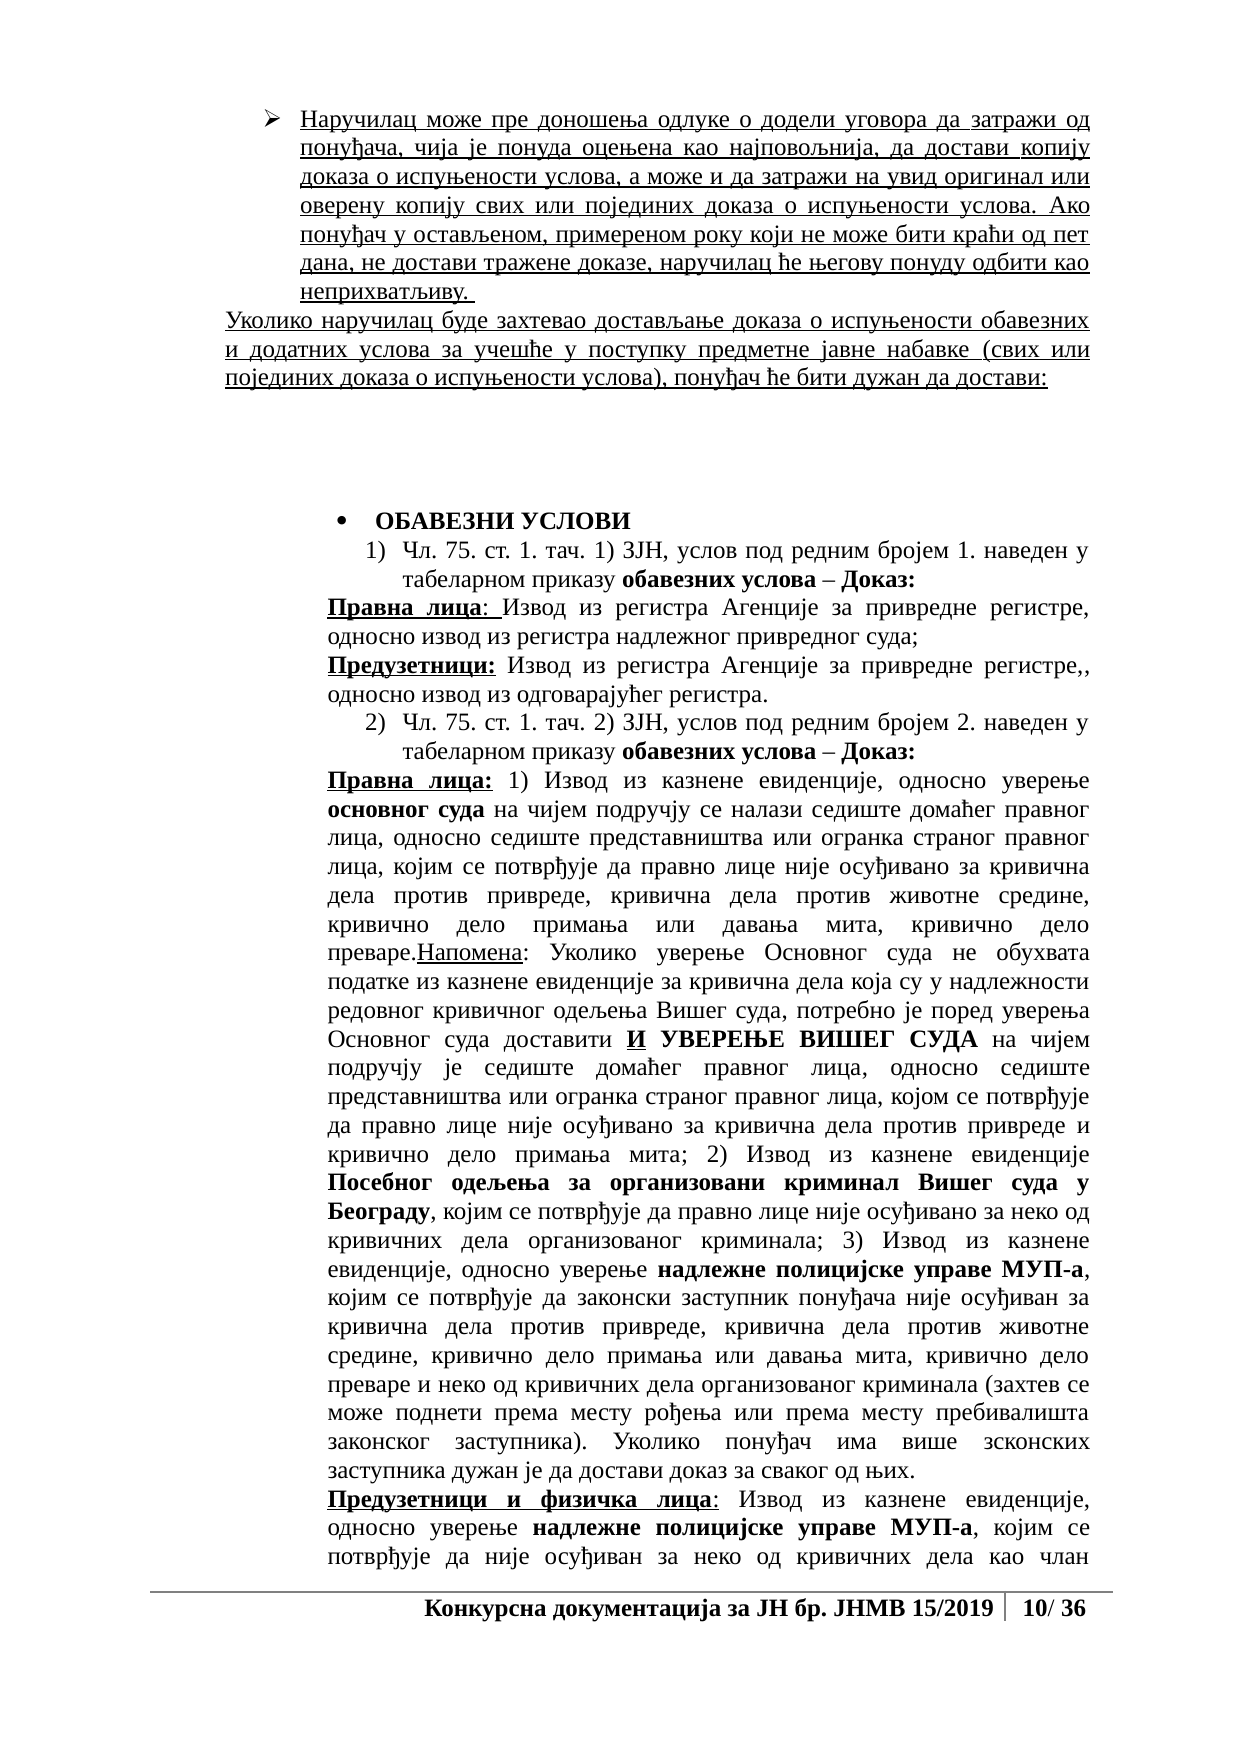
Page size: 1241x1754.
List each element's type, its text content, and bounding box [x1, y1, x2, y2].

list Чл. 75. ст. 1. тач. 1) ЗЈН, услов под редним бројем 1. наведен у табеларном приказу обавезних услова – Доказ: [365, 535, 1090, 592]
list Правна лица: 1) Извод из казнене евиденције, односно уверењe основног суда на чијем подручју се налази седиште домаћег правног лица, односно седиште представништва или огранка страног правног лица, којим се потврђује да правно лице није осуђивано за кривична дела против привреде, кривична дела против животне средине, кривично дело примања или давања мита, кривично дело преваре.Напомена: Уколико уверење Основног суда не обухвата податке из казнене евиденције за кривична дела која су у надлежности редовног кривичног одељења Вишег суда, потребно је поред уверења Основног суда доставити И УВЕРЕЊЕ ВИШЕГ СУДА на чијем подручју је седиште домаћег правног лица, односно седиште представништва или огранка страног правног лица, којом се потврђује да правно лице није осуђивано за кривична дела против привреде и кривично дело примања мита; 2) Извод из казнене евиденције Посебног одељења за организовани криминал Вишег суда у Београду, којим се потврђује да правно лице није осуђивано за неко од кривичних дела организованог криминала; 3) Извод из казнене евиденције, односно уверење надлежне полицијске управе МУП-а, којим се потврђује да законски заступник понуђача није осуђиван за кривична дела против привреде, кривична дела против животне средине, кривично дело примања или давања мита, кривично дело преваре и неко од кривичних дела организованог криминала (захтев се може поднети према месту рођења или према месту пребивалишта законског заступника). Уколико понуђач има више зсконских заступника дужан је да достави доказ за сваког од њих. [327, 765, 1090, 1484]
list и додатних услова за учешће у поступку предметне јавне набавке (свих или [225, 331, 1090, 359]
list појединих доказа о испуњености услова), понуђач ће бити дужан да достави: [225, 360, 1090, 391]
list Правна лица: Извод из регистра Агенције за привредне регистре, односно извод из регистра надлежног привредног суда; [327, 592, 1090, 650]
list Уколико наручилац буде захтевао достављање доказа о испуњености обавезних [225, 305, 1090, 330]
list Предузетници: Извод из регистра Агенције за привредне регистре,, односно извод из одговарајућег регистра. [327, 650, 1090, 707]
list Наручилац може пре доношења одлуке о додели уговора да затражи од понуђача, чија је понуда оцењена као најповољнија, да достави копију доказа о испуњености услова, а може и да затражи на увид оригинал или оверену копију свих или појединих доказа о испуњености услова. Ако понуђач у остављеном, примереном року који не може бити краћи од пет дана, не достави тражене доказе, наручилац ће његову понуду одбити као неприхватљиву. [262, 104, 1090, 305]
list Чл. 75. ст. 1. тач. 2) ЗЈН, услов под редним бројем 2. наведен у табеларном приказу обавезних услова – Доказ: [365, 707, 1090, 765]
list Предузетници и физичка лица: Извод из казнене евиденције, односно уверење надлежне полицијске управе МУП-а, којим се потврђује да није осуђиван за неко од кривичних дела као члан [327, 1484, 1090, 1570]
list ОБАВЕЗНИ УСЛОВИ [337, 506, 1090, 535]
